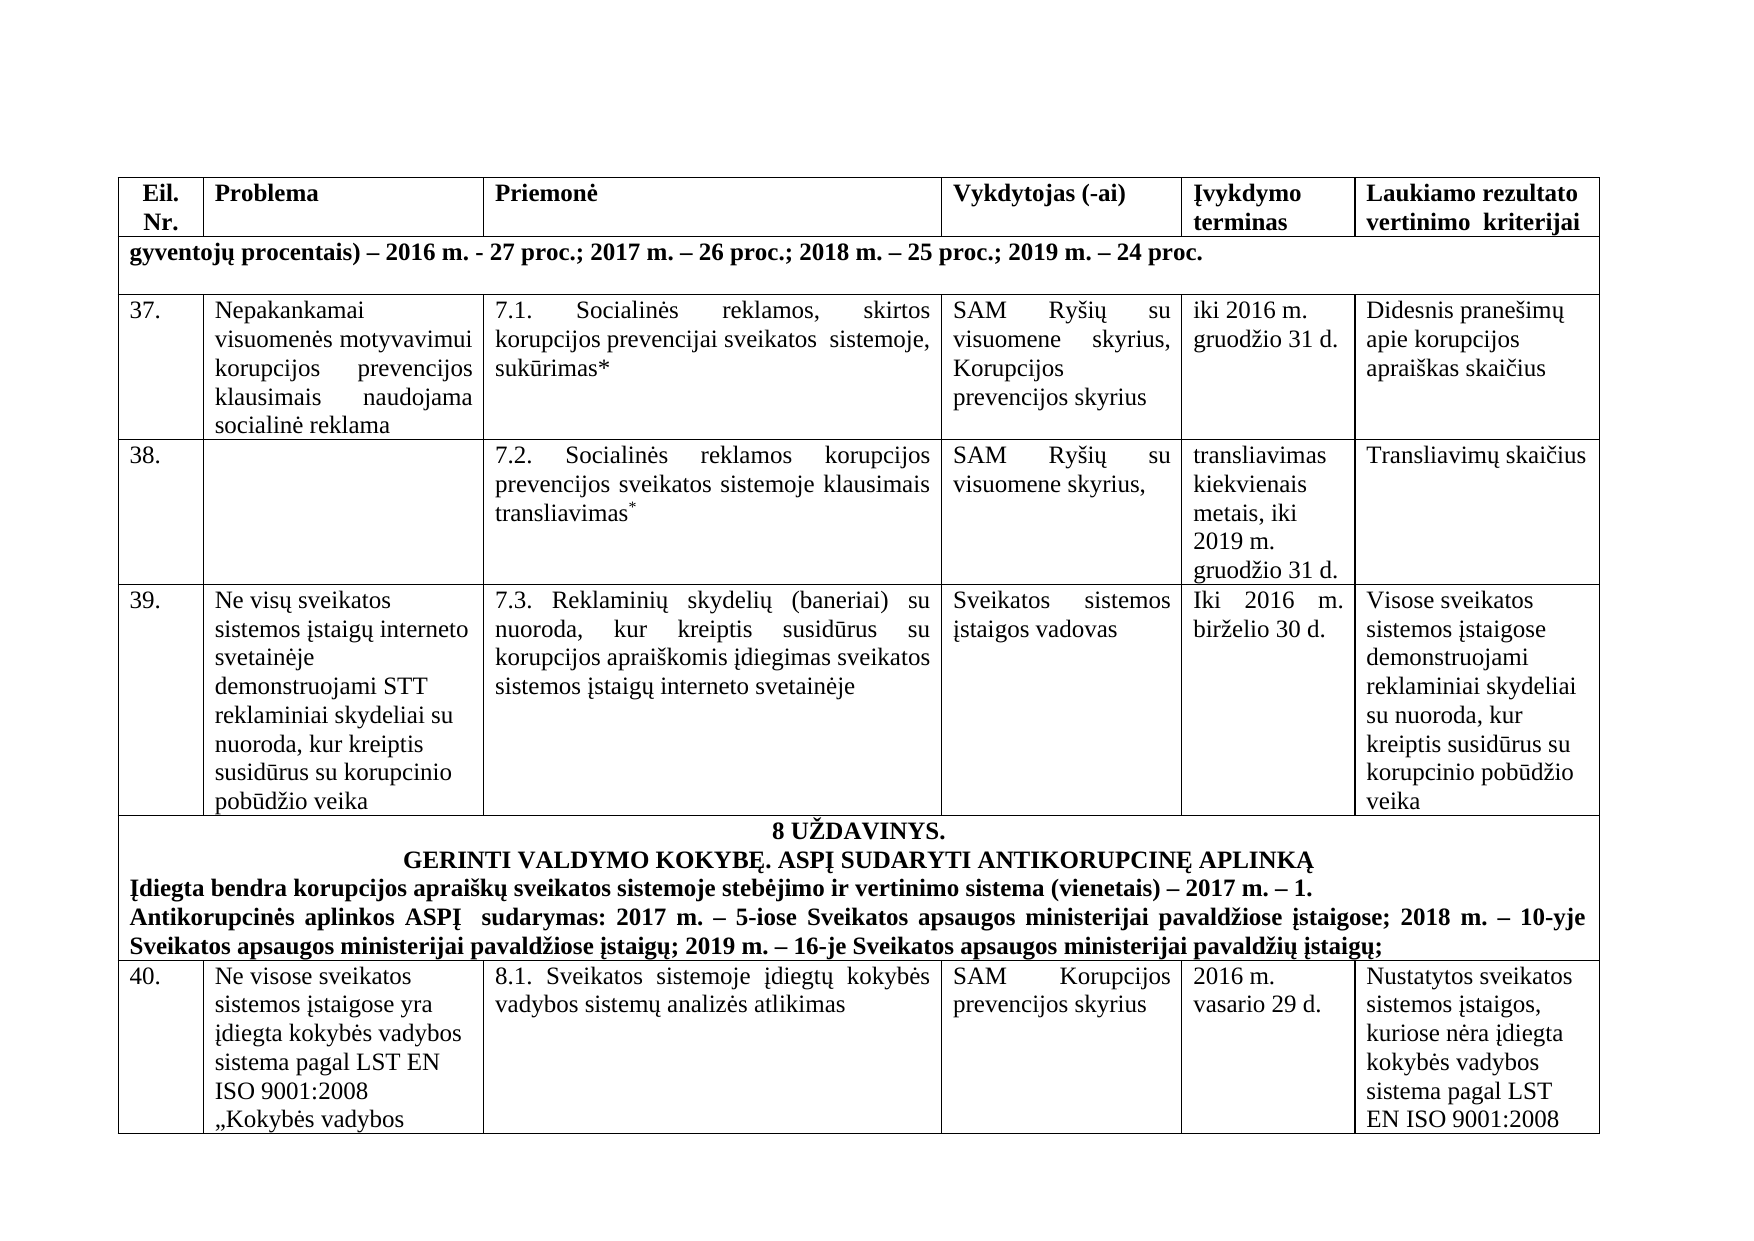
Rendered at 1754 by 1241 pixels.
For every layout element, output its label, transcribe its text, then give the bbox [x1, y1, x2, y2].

table_cell Sveikatos sistemos įstaigos vadovas [942, 585, 1181, 815]
table_header Priemonė [484, 178, 941, 236]
table_cell 8 UŽDAVINYS. GERINTI VALDYMO KOKYBĘ. ASPĮ SUDARYTI ANTIKORUPCINĘ APLINKĄ Įdiegta bendra korupcijos apraiškų sveikatos sistemoje stebėjimo ir vertinimo sistema (vienetais) – 2017 m. – 1. Antikorupcinės aplinkos ASPĮ sudarymas: 2017 m. – 5-iose Sveikatos apsaugos ministerijai pavaldžiose įstaigose; 2018 m. – 10-yje Sveikatos apsaugos ministerijai pavaldžiose įstaigų; 2019 m. – 16-je Sveikatos apsaugos ministerijai pavaldžių įstaigų; [119, 816, 1599, 960]
table_header Eil. Nr. [119, 178, 203, 236]
table_cell gyventojų procentais) – 2016 m. - 27 proc.; 2017 m. – 26 proc.; 2018 m. – 25 proc.; 2019 m. – 24 proc. [119, 237, 1599, 294]
table_cell 40. [119, 961, 203, 1133]
table_cell 2016 m. vasario 29 d. [1182, 961, 1354, 1133]
table_header Problema [204, 178, 483, 236]
table_cell 7.3. Reklaminių skydelių (baneriai) su nuoroda, kur kreiptis susidūrus su korupcijos apraiškomis įdiegimas sveikatos sistemos įstaigų interneto svetainėje [484, 585, 941, 815]
table_cell 38. [119, 440, 203, 584]
table_cell 39. [119, 585, 203, 815]
table_header Laukiamo rezultato vertinimo kriterijai [1356, 178, 1599, 236]
table_cell transliavimas kiekvienais metais, iki 2019 m. gruodžio 31 d. [1182, 440, 1354, 584]
table_cell SAM Ryšių su visuomene skyrius, Korupcijos prevencijos skyrius [942, 295, 1181, 439]
table_cell 8.1. Sveikatos sistemoje įdiegtų kokybės vadybos sistemų analizės atlikimas [484, 961, 941, 1133]
table_cell Nepakankamai visuomenės motyvavimui korupcijos prevencijos klausimais naudojama socialinė reklama [204, 295, 483, 439]
table_cell 7.1. Socialinės reklamos, skirtos korupcijos prevencijai sveikatos sistemoje, sukūrimas* [484, 295, 941, 439]
table_cell Didesnis pranešimų apie korupcijos apraiškas skaičius [1356, 295, 1599, 439]
table_cell SAM Korupcijos prevencijos skyrius [942, 961, 1181, 1133]
table_cell 37. [119, 295, 203, 439]
table_cell Ne visose sveikatos sistemos įstaigose yra įdiegta kokybės vadybos sistema pagal LST EN ISO 9001:2008 „Kokybės vadybos [204, 961, 483, 1133]
table_cell Transliavimų skaičius [1356, 440, 1599, 584]
table_header Įvykdymo terminas [1182, 178, 1354, 236]
table_cell Visose sveikatos sistemos įstaigose demonstruojami reklaminiai skydeliai su nuoroda, kur kreiptis susidūrus su korupcinio pobūdžio veika [1356, 585, 1599, 815]
table_cell SAM Ryšių su visuomene skyrius, [942, 440, 1181, 584]
table_cell Iki 2016 m. birželio 30 d. [1182, 585, 1354, 815]
table_cell [204, 440, 483, 584]
table_cell 7.2. Socialinės reklamos korupcijos prevencijos sveikatos sistemoje klausimais transliavimas* [484, 440, 941, 584]
table_cell iki 2016 m. gruodžio 31 d. [1182, 295, 1354, 439]
table_cell Nustatytos sveikatos sistemos įstaigos, kuriose nėra įdiegta kokybės vadybos sistema pagal LST EN ISO 9001:2008 [1356, 961, 1599, 1133]
table_cell Ne visų sveikatos sistemos įstaigų interneto svetainėje demonstruojami STT reklaminiai skydeliai su nuoroda, kur kreiptis susidūrus su korupcinio pobūdžio veika [204, 585, 483, 815]
table_header Vykdytojas (-ai) [942, 178, 1181, 236]
